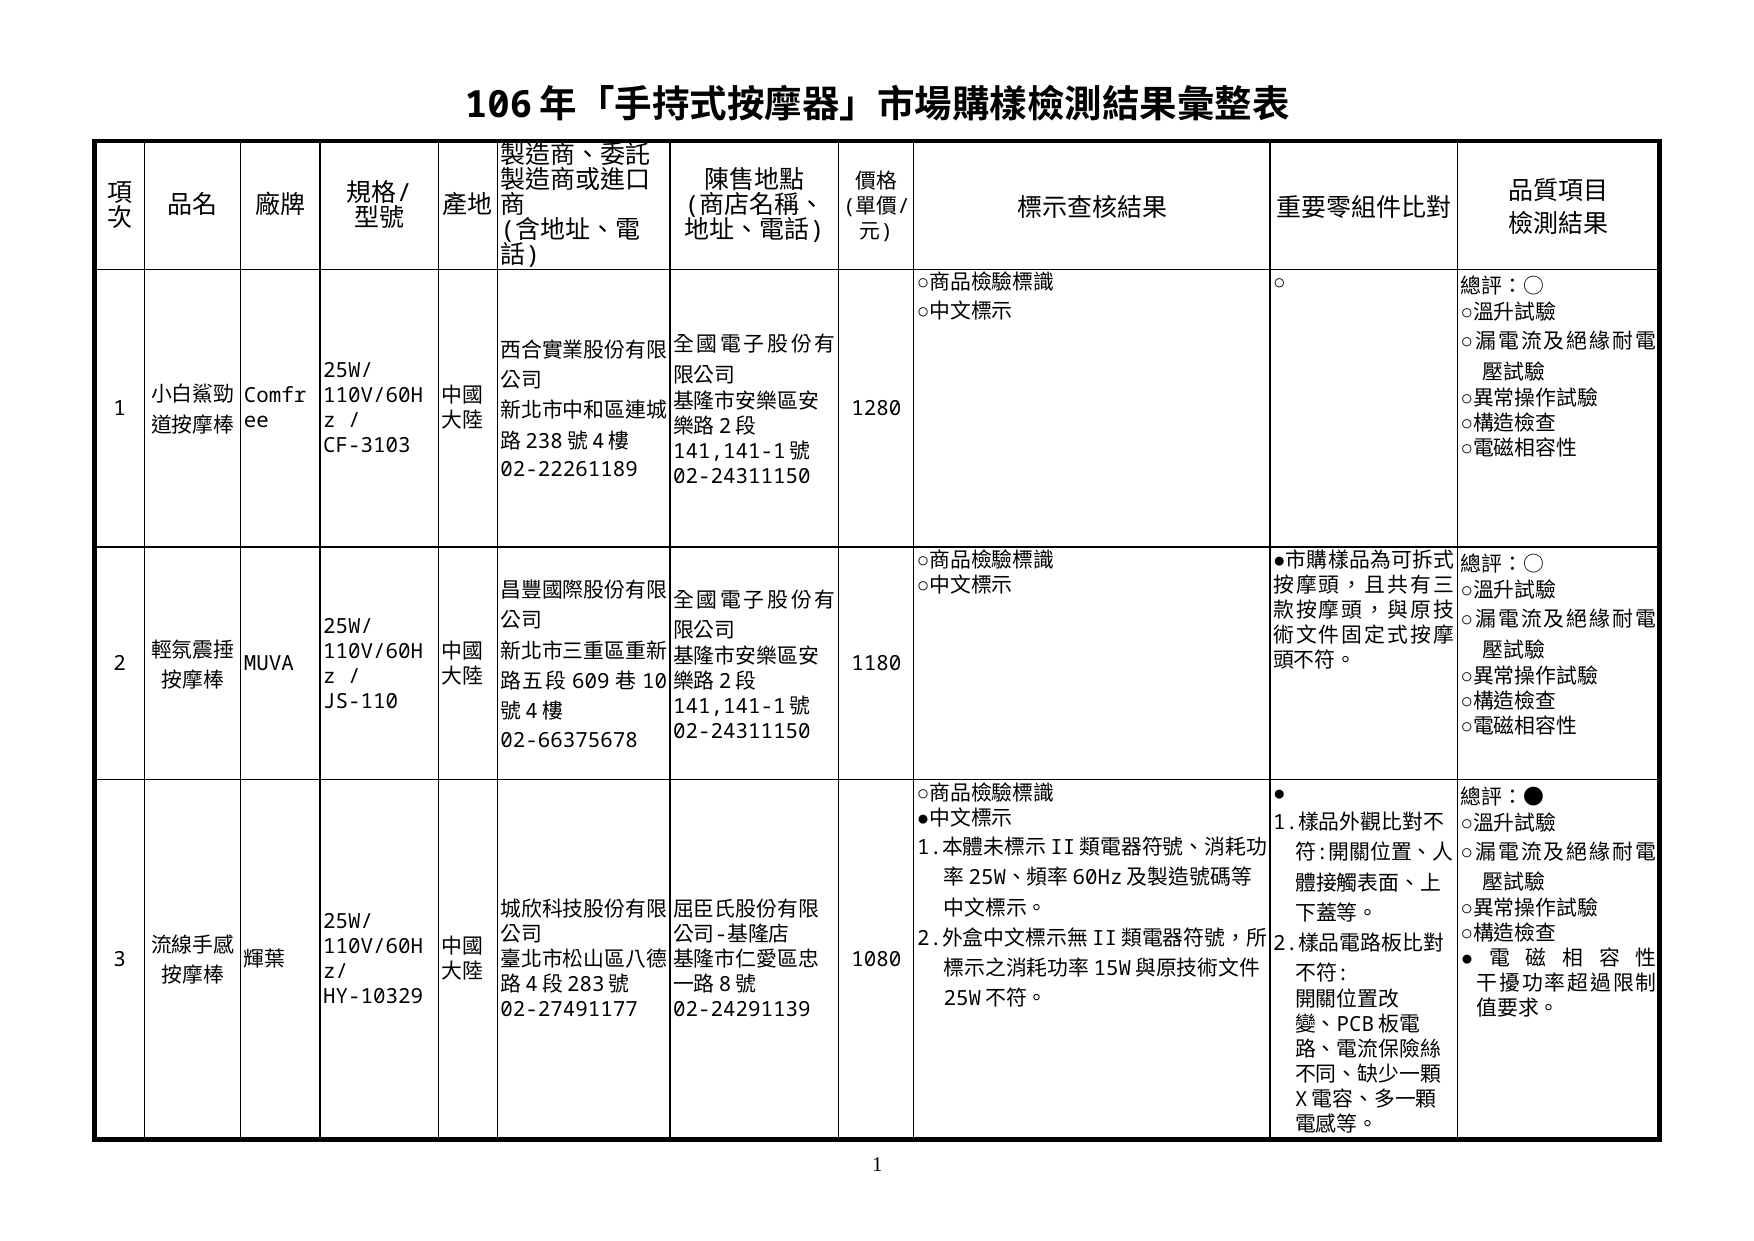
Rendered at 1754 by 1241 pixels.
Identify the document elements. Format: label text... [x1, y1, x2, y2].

table_cell 輕氛震捶按摩棒 [145, 548, 240, 779]
table_header 重要零組件比對 [1271, 143, 1457, 268]
table_cell 1080 [839, 780, 913, 1137]
table_cell ○商品檢驗標識 ●中文標示 1.本體未標示II類電器符號、消耗功率25W、頻率60Hz及製造號碼等中文標示。 2.外盒中文標示無II類電器符號，所標示之消耗功率15W與原技術文件25W不符。 [914, 780, 1269, 1137]
table_header 價格 (單價/元) [839, 143, 913, 268]
table_cell 1280 [839, 270, 913, 546]
table_cell 1 [97, 270, 144, 546]
table_cell Comfree [241, 270, 319, 546]
table_cell 2 [97, 548, 144, 779]
table_cell 1180 [839, 548, 913, 779]
table_cell 總評：● ○溫升試驗 ○漏電流及絕緣耐電壓試驗 ○異常操作試驗 ○構造檢查 ●電磁相容性 干擾功率超過限制值要求。 [1458, 780, 1657, 1137]
table_cell 中國大陸 [439, 270, 497, 546]
table_cell 流線手感按摩棒 [145, 780, 240, 1137]
table_header 陳售地點 (商店名稱、地址、電話) [671, 143, 838, 268]
table_cell 中國大陸 [439, 780, 497, 1137]
table_cell 城欣科技股份有限公司 臺北市松山區八德路4段283號 02-27491177 [498, 780, 669, 1137]
text 106年「手持式按摩器」市場購樣檢測結果彙整表 [89, 74, 1665, 128]
table_cell 昌豐國際股份有限公司 新北市三重區重新路五段609巷10號4樓 02-66375678 [498, 548, 669, 779]
table_cell 輝葉 [241, 780, 319, 1137]
table_header 規格/ 型號 [321, 143, 438, 268]
table_header 品質項目 檢測結果 [1458, 143, 1657, 268]
table_cell ○ [1271, 270, 1457, 546]
table_header 標示查核結果 [914, 143, 1269, 268]
table_cell 3 [97, 780, 144, 1137]
table_cell 全國電子股份有限公司 基隆市安樂區安樂路2段141,141-1號02-24311150 [671, 270, 838, 546]
table_cell 25W/ 110V/60Hz / CF-3103 [321, 270, 438, 546]
table_header 製造商、委託製造商或進口商 (含地址、電話) [498, 143, 669, 268]
table_cell 屈臣氏股份有限公司-基隆店 基隆市仁愛區忠一路8號 02-24291139 [671, 780, 838, 1137]
table_cell 25W/ 110V/60Hz / JS-110 [321, 548, 438, 779]
table_cell 中國大陸 [439, 548, 497, 779]
table_cell MUVA [241, 548, 319, 779]
table_cell 西合實業股份有限公司 新北市中和區連城路238號4樓 02-22261189 [498, 270, 669, 546]
table_cell ○商品檢驗標識 ○中文標示 [914, 548, 1269, 779]
table_header 產地 [439, 143, 497, 268]
table_cell ● 1.樣品外觀比對不符:開關位置、人體接觸表面、上下蓋等。 2.樣品電路板比對不符: 開關位置改變、PCB板電路、電流保險絲不同、缺少一顆X電容、多一顆電感等。 [1271, 780, 1457, 1137]
table_cell 總評：○ ○溫升試驗 ○漏電流及絕緣耐電壓試驗 ○異常操作試驗 ○構造檢查 ○電磁相容性 [1458, 548, 1657, 779]
table_cell 25W/ 110V/60Hz/ HY-10329 [321, 780, 438, 1137]
table_cell ●市購樣品為可拆式按摩頭，且共有三款按摩頭，與原技術文件固定式按摩頭不符。 [1271, 548, 1457, 779]
table_cell 全國電子股份有限公司 基隆市安樂區安樂路2段141,141-1號02-24311150 [671, 548, 838, 779]
table_header 品名 [145, 143, 240, 268]
table_header 項 次 [97, 143, 144, 268]
table_cell 總評：○ ○溫升試驗 ○漏電流及絕緣耐電壓試驗 ○異常操作試驗 ○構造檢查 ○電磁相容性 [1458, 270, 1657, 546]
table_header 廠牌 [241, 143, 319, 268]
table_cell 小白鯊勁道按摩棒 [145, 270, 240, 546]
table_cell ○商品檢驗標識 ○中文標示 [914, 270, 1269, 546]
